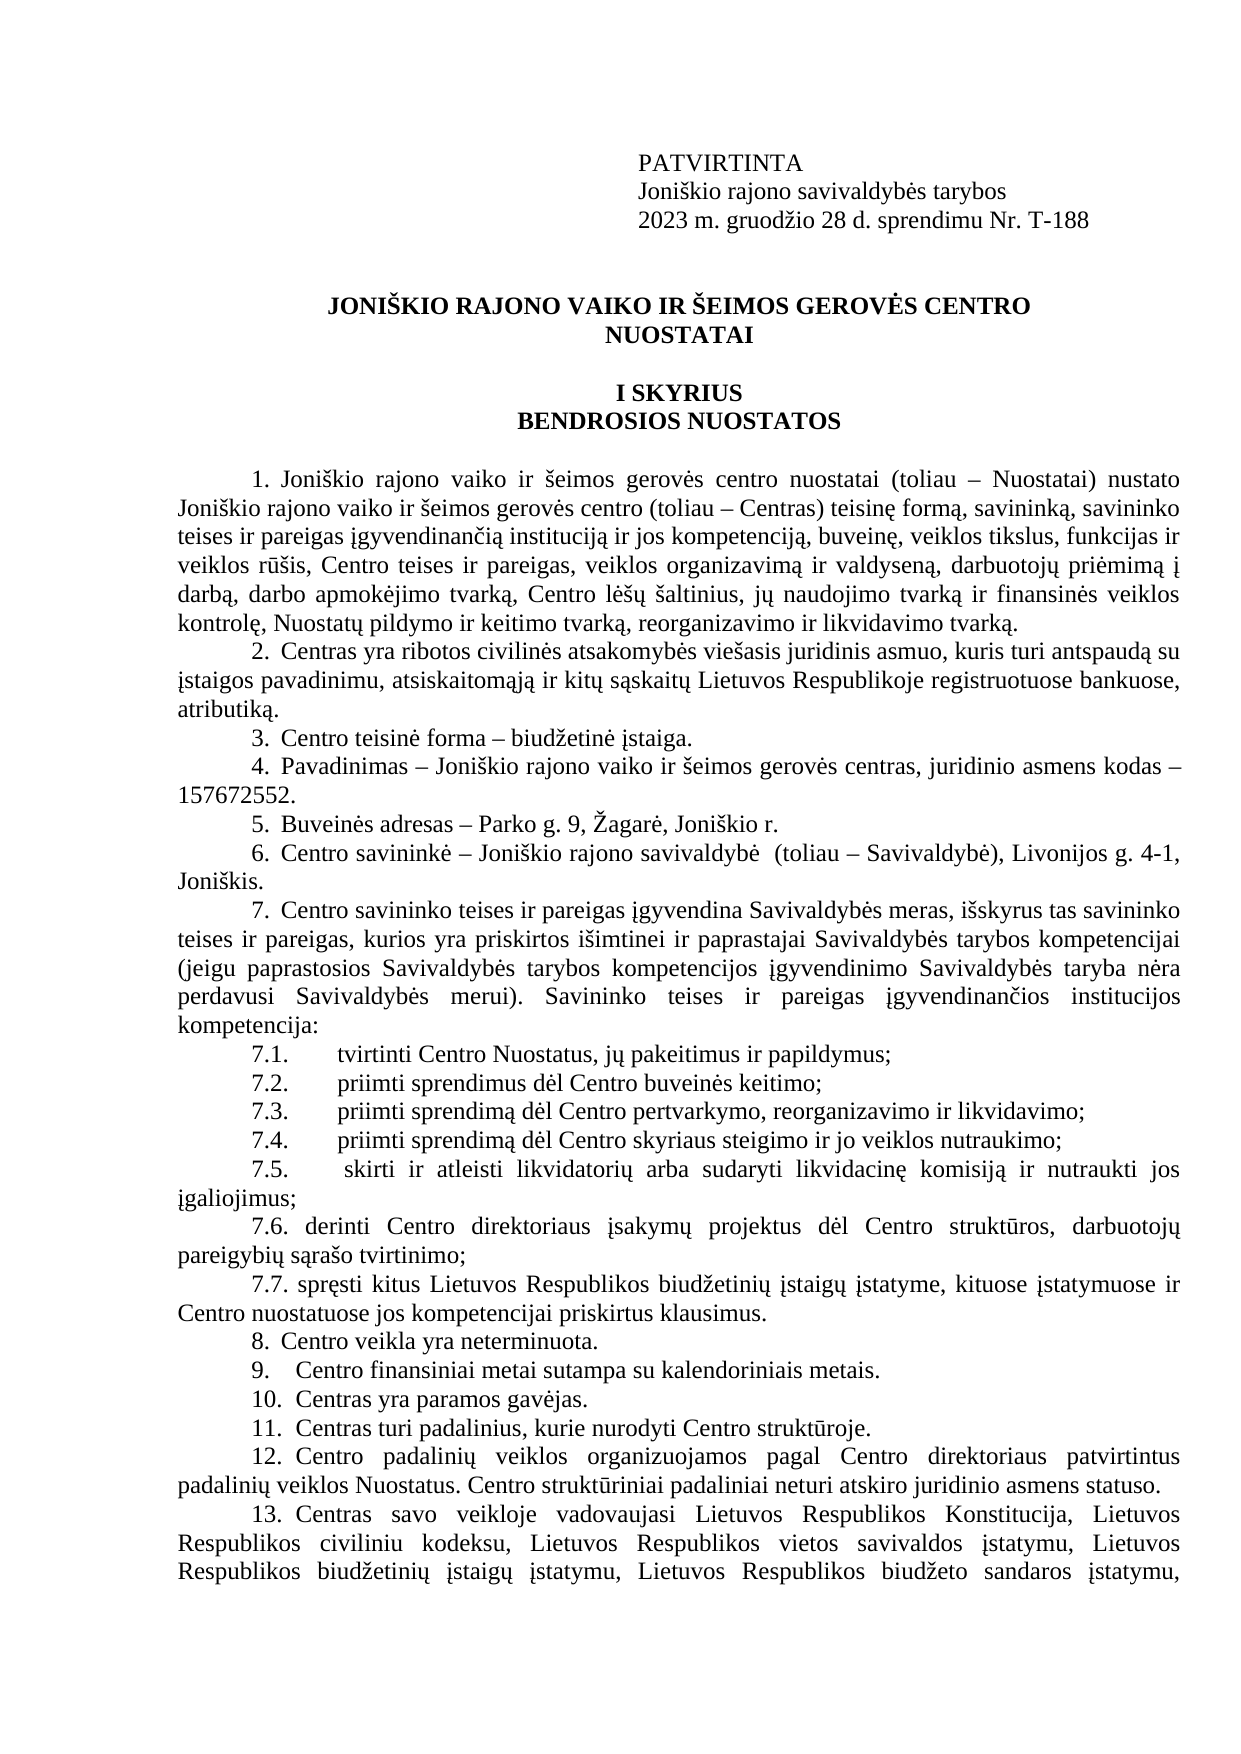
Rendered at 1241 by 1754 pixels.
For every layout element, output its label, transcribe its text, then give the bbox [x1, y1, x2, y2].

text 4. Pavadinimas – Joniškio rajono vaiko ir šeimos gerovės centras, juridinio asmens kodas – 157672552. [177, 751, 1181, 809]
text JONIŠKIO RAJONO VAIKO IR ŠEIMOS GEROVĖS CENTRO [177, 291, 1181, 320]
text 7.4. priimti sprendimą dėl Centro skyriaus steigimo ir jo veiklos nutraukimo; [177, 1125, 1181, 1154]
text 7.1. tvirtinti Centro Nuostatus, jų pakeitimus ir papildymus; [177, 1039, 1181, 1068]
text I SKYRIUS [177, 378, 1181, 406]
text BENDROSIOS NUOSTATOS [177, 406, 1181, 435]
text 2. Centras yra ribotos civilinės atsakomybės viešasis juridinis asmuo, kuris turi antspaudą su įstaigos pavadinimu, atsiskaitomąją ir kitų sąskaitų Lietuvos Respublikoje registruotuose bankuose, atributiką. [177, 636, 1181, 723]
text 7.5. skirti ir atleisti likvidatorių arba sudaryti likvidacinę komisiją ir nutraukti jos įgaliojimus; [177, 1154, 1181, 1211]
text 10. Centras yra paramos gavėjas. [177, 1384, 1181, 1413]
text NUOSTATAI [177, 320, 1181, 349]
text 12. Centro padalinių veiklos organizuojamos pagal Centro direktoriaus patvirtintus padalinių veiklos Nuostatus. Centro struktūriniai padaliniai neturi atskiro juridinio asmens statuso. [177, 1441, 1181, 1499]
text 3. Centro teisinė forma – biudžetinė įstaiga. [177, 723, 1181, 751]
text 13. Centras savo veikloje vadovaujasi Lietuvos Respublikos Konstitucija, Lietuvos Respublikos civiliniu kodeksu, Lietuvos Respublikos vietos savivaldos įstatymu, Lietuvos Respublikos biudžetinių įstaigų įstatymu, Lietuvos Respublikos biudžeto sandaros įstatymu, [177, 1499, 1181, 1585]
text 8. Centro veikla yra neterminuota. [177, 1326, 1181, 1355]
text Joniškio rajono savivaldybės tarybos [638, 176, 1181, 205]
text 7.3. priimti sprendimą dėl Centro pertvarkymo, reorganizavimo ir likvidavimo; [177, 1096, 1181, 1125]
text 6. Centro savininkė – Joniškio rajono savivaldybė (toliau – Savivaldybė), Livonijos g. 4-1, Joniškis. [177, 838, 1181, 895]
text 9. Centro finansiniai metai sutampa su kalendoriniais metais. [177, 1355, 1181, 1384]
text 2023 m. gruodžio 28 d. sprendimu Nr. T-188 [638, 205, 1181, 234]
text 7. Centro savininko teises ir pareigas įgyvendina Savivaldybės meras, išskyrus tas savininko teises ir pareigas, kurios yra priskirtos išimtinei ir paprastajai Savivaldybės tarybos kompetencijai (jeigu paprastosios Savivaldybės tarybos kompetencijos įgyvendinimo Savivaldybės taryba nėra perdavusi Savivaldybės merui). Savininko teises ir pareigas įgyvendinančios institucijos kompetencija: [177, 895, 1181, 1039]
text 11. Centras turi padalinius, kurie nurodyti Centro struktūroje. [177, 1413, 1181, 1441]
text 7.7. spręsti kitus Lietuvos Respublikos biudžetinių įstaigų įstatyme, kituose įstatymuose ir Centro nuostatuose jos kompetencijai priskirtus klausimus. [177, 1269, 1181, 1326]
text PATVIRTINTA [638, 148, 1181, 176]
text 7.6. derinti Centro direktoriaus įsakymų projektus dėl Centro struktūros, darbuotojų pareigybių sąrašo tvirtinimo; [177, 1211, 1181, 1269]
text 5. Buveinės adresas – Parko g. 9, Žagarė, Joniškio r. [177, 809, 1181, 838]
text 1. Joniškio rajono vaiko ir šeimos gerovės centro nuostatai (toliau – Nuostatai) nustato Joniškio rajono vaiko ir šeimos gerovės centro (toliau – Centras) teisinę formą, savininką, savininko teises ir pareigas įgyvendinančią instituciją ir jos kompetenciją, buveinę, veiklos tikslus, funkcijas ir veiklos rūšis, Centro teises ir pareigas, veiklos organizavimą ir valdyseną, darbuotojų priėmimą į darbą, darbo apmokėjimo tvarką, Centro lėšų šaltinius, jų naudojimo tvarką ir finansinės veiklos kontrolę, Nuostatų pildymo ir keitimo tvarką, reorganizavimo ir likvidavimo tvarką. [177, 464, 1181, 636]
text 7.2. priimti sprendimus dėl Centro buveinės keitimo; [177, 1068, 1181, 1096]
